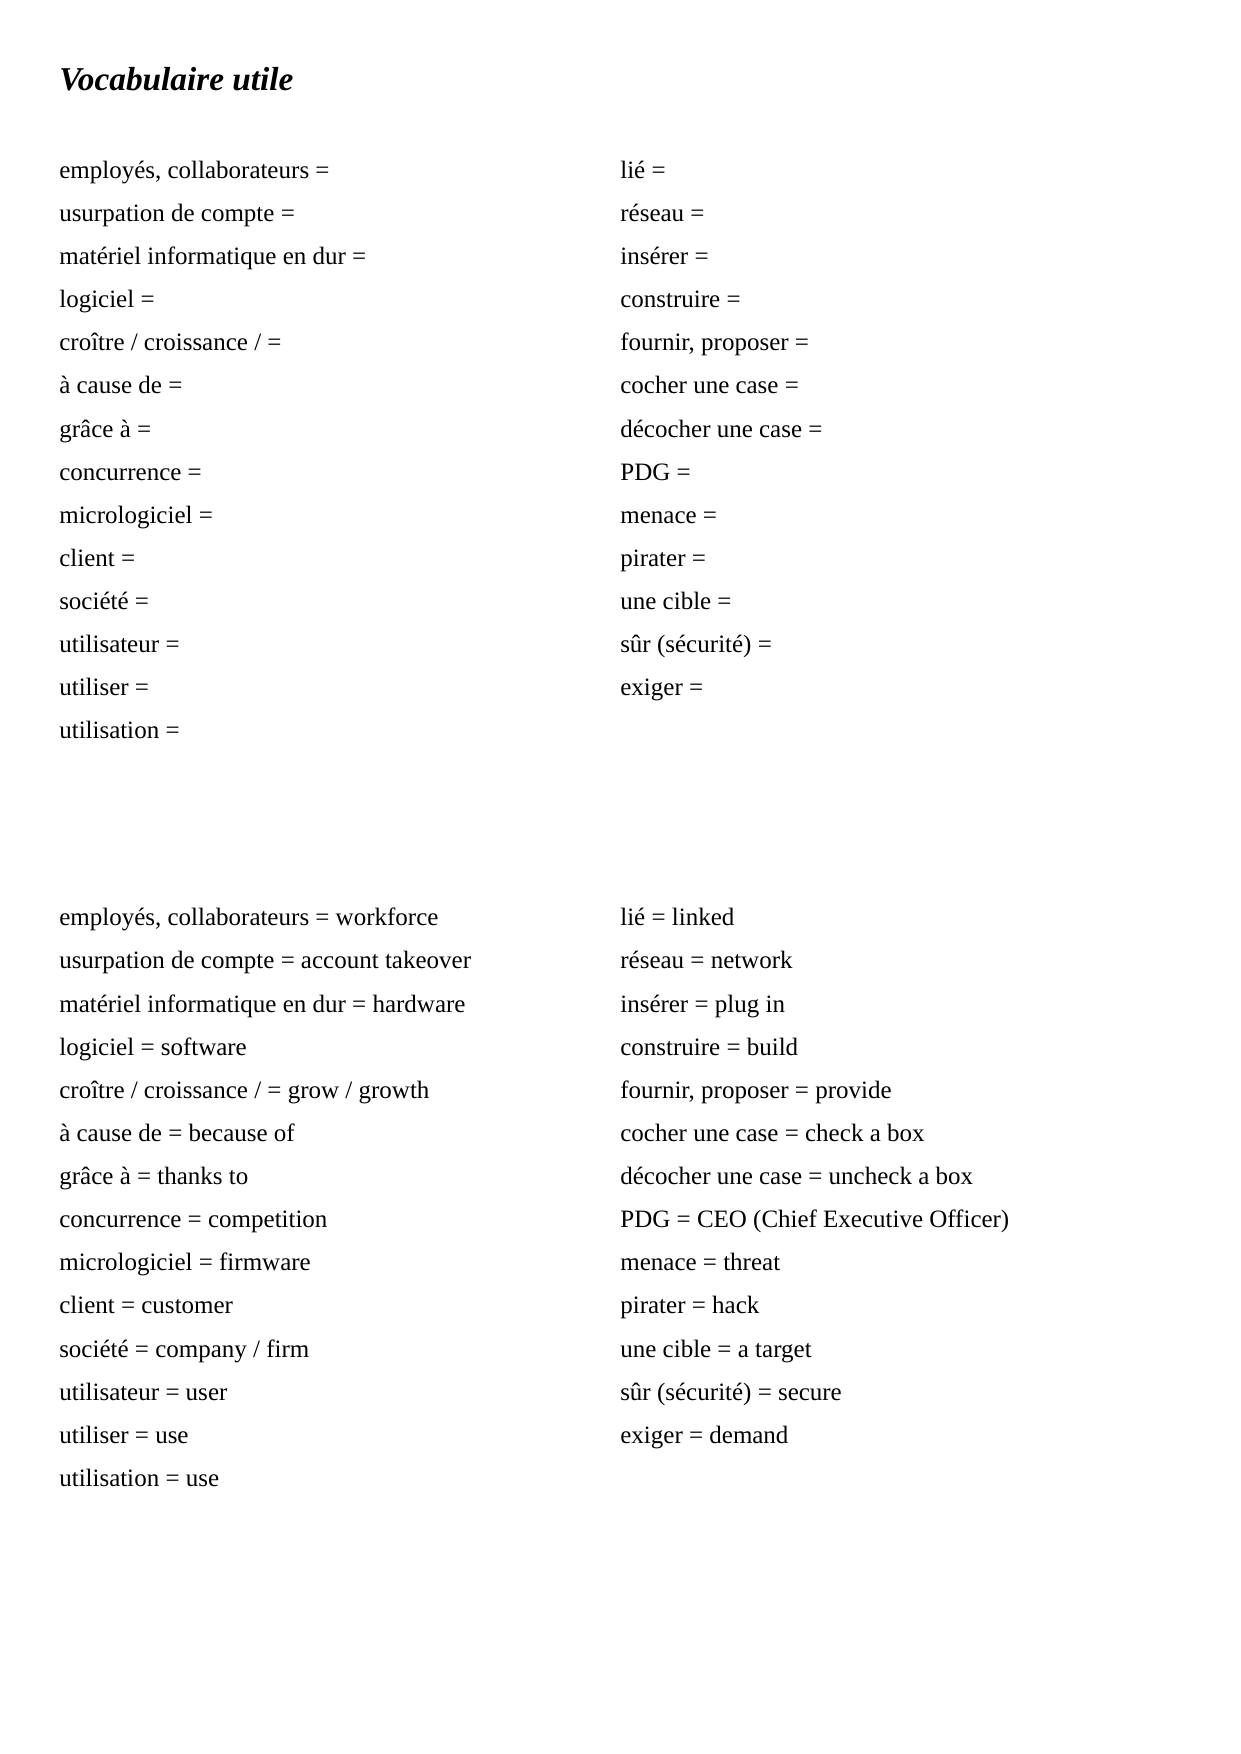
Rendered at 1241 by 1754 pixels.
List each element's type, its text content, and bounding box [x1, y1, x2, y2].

text à cause de = because of [59, 371, 620, 399]
text utilisation = use [59, 1463, 620, 1492]
text sûr (sécurité) = secure [620, 629, 1181, 658]
text logiciel = software [59, 1032, 620, 1061]
text utiliser = use [59, 1420, 620, 1449]
text sûr (sécurité) = secure [620, 1377, 1181, 1406]
text pirater = hack [620, 1291, 1181, 1319]
text pirater = hack [620, 543, 1181, 572]
text menace = threat [620, 1247, 1181, 1276]
text Vocabulaire utile [59, 59, 1181, 97]
text client = customer [59, 543, 620, 572]
text société = company / firm [59, 586, 620, 615]
text micrologiciel = firmware [59, 1247, 620, 1276]
text PDG = CEO (Chief Executive Officer) [620, 1204, 1181, 1233]
text matériel informatique en dur = hardware [59, 989, 620, 1017]
text fournir, proposer = provide [620, 1075, 1181, 1104]
text insérer = plug in [620, 989, 1181, 1017]
text décocher une case = uncheck a box [620, 1161, 1181, 1190]
text client = customer [59, 1291, 620, 1319]
text une cible = a target [620, 1334, 1181, 1362]
text lié = linked [620, 902, 1181, 931]
text cocher une case = check a box [620, 1118, 1181, 1147]
text micrologiciel = firmware [59, 500, 620, 529]
text fournir, proposer = provide [620, 327, 1181, 356]
text croître / croissance / = grow / growth [59, 327, 620, 356]
text utilisateur = user [59, 1377, 620, 1406]
text logiciel = software [59, 284, 620, 313]
text concurrence = competition [59, 1204, 620, 1233]
text utilisateur = user [59, 629, 620, 658]
text utiliser = use [59, 672, 620, 701]
text exiger = demand [620, 1420, 1181, 1449]
text décocher une case = uncheck a box [620, 414, 1181, 442]
text insérer = plug in [620, 241, 1181, 270]
text concurrence = competition [59, 457, 620, 486]
text employés, collaborateurs = workforce usurpation de compte = account takeover [59, 155, 620, 227]
text croître / croissance / = grow / growth [59, 1075, 620, 1104]
text grâce à = thanks to [59, 414, 620, 442]
text une cible = a target [620, 586, 1181, 615]
text réseau = network [620, 946, 1181, 974]
text menace = threat [620, 500, 1181, 529]
text exiger = demand [620, 672, 1181, 701]
text réseau = network [620, 198, 1181, 227]
text cocher une case = check a box [620, 371, 1181, 399]
text construire = build [620, 1032, 1181, 1061]
text construire = build [620, 284, 1181, 313]
text employés, collaborateurs = workforce usurpation de compte = account takeover [59, 902, 620, 974]
text PDG = CEO (Chief Executive Officer) [620, 457, 1181, 486]
text à cause de = because of [59, 1118, 620, 1147]
text lié = linked [620, 155, 1181, 184]
text grâce à = thanks to [59, 1161, 620, 1190]
text société = company / firm [59, 1334, 620, 1362]
text utilisation = use [59, 716, 620, 744]
text matériel informatique en dur = hardware [59, 241, 620, 270]
